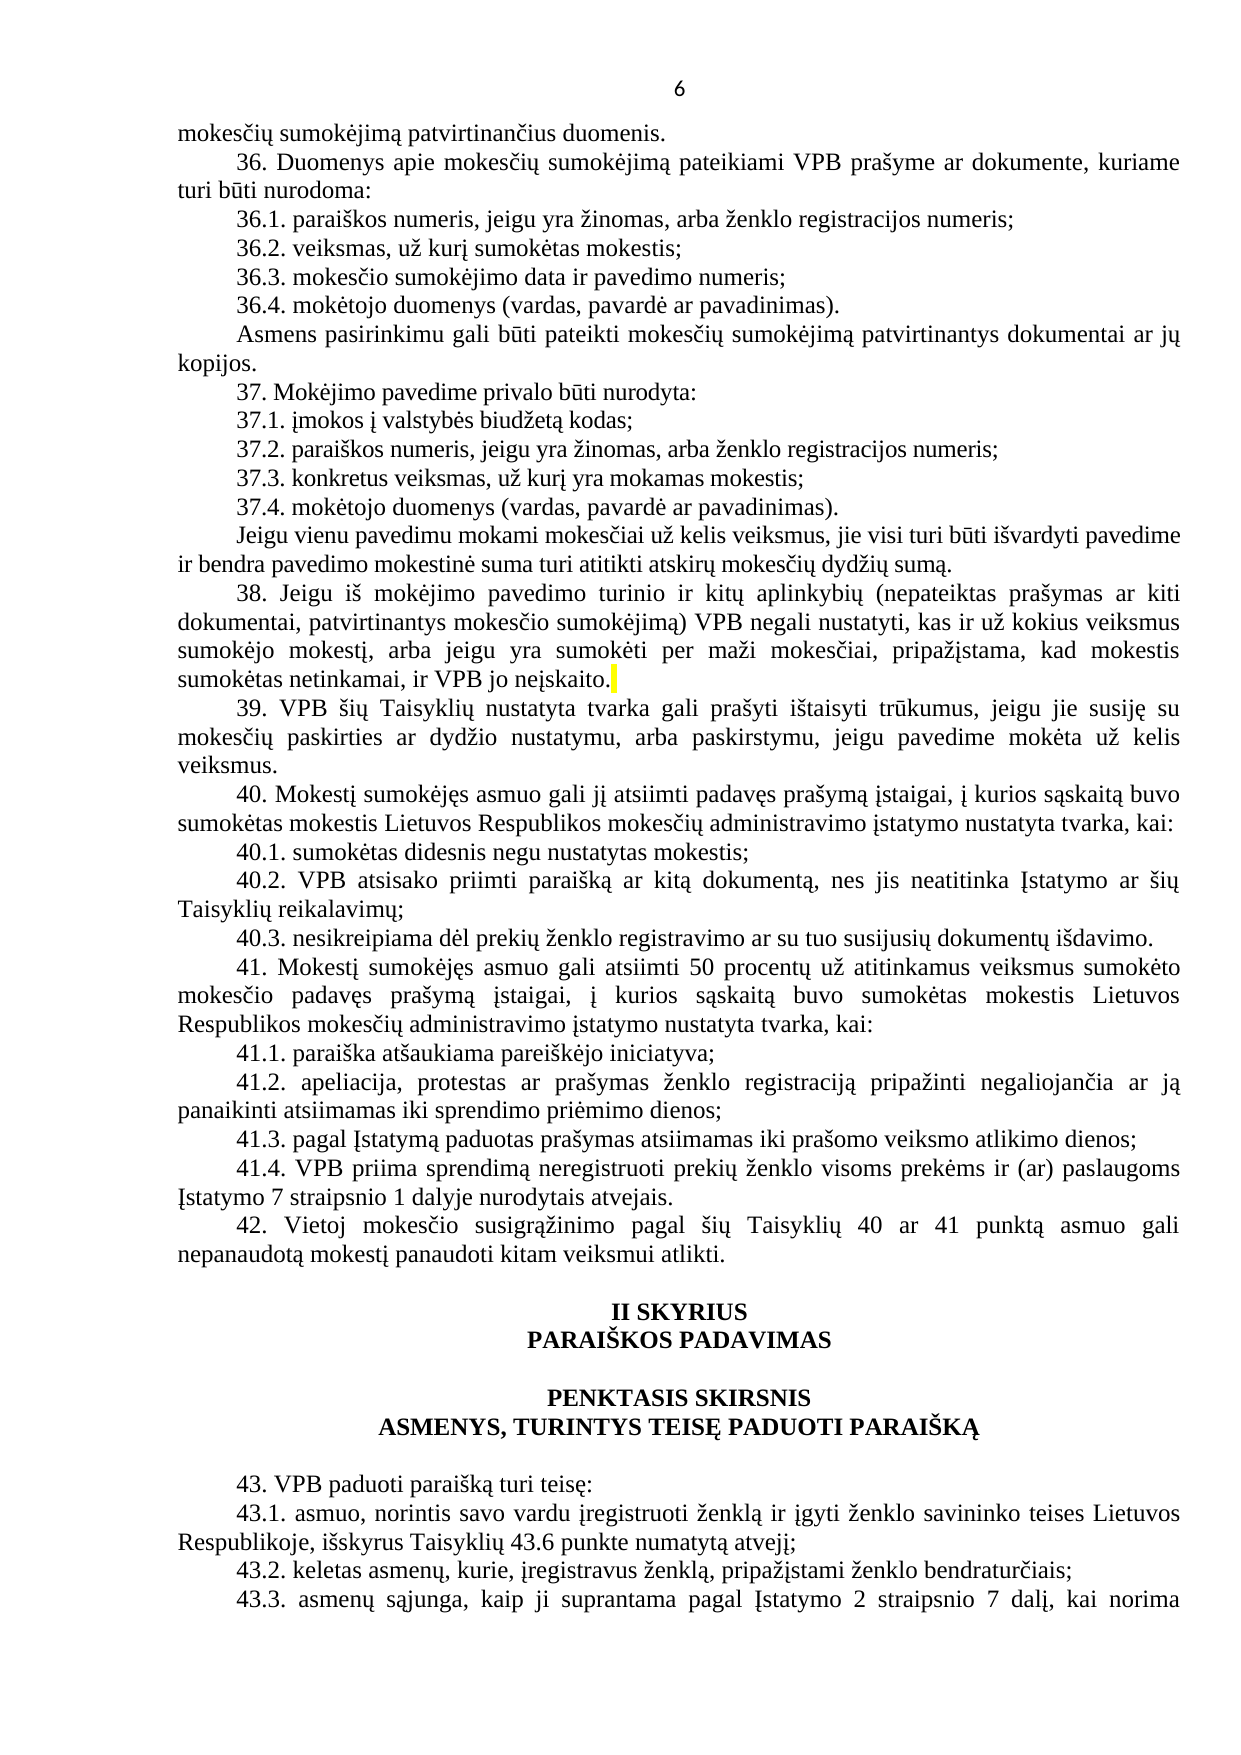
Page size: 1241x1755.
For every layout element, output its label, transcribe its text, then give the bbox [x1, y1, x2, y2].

text PENKTASIS SKIRSNIS [177, 1383, 1181, 1412]
text 36.3. mokesčio sumokėjimo data ir pavedimo numeris; [177, 262, 1181, 291]
text 36.4. mokėtojo duomenys (vardas, pavardė ar pavadinimas). [177, 291, 1181, 319]
text 38. Jeigu iš mokėjimo pavedimo turinio ir kitų aplinkybių (nepateiktas prašymas ar kiti dokumentai, patvirtinantys mokesčio sumokėjimą) VPB negali nustatyti, kas ir už kokius veiksmus sumokėjo mokestį, arba jeigu yra sumokėti per maži mokesčiai, pripažįstama, kad mokestis sumokėtas netinkamai, ir VPB jo neįskaito. [177, 578, 1181, 693]
text 37.1. įmokos į valstybės biudžetą kodas; [177, 406, 1181, 434]
text 41.2. apeliacija, protestas ar prašymas ženklo registraciją pripažinti negaliojančia ar ją panaikinti atsiimamas iki sprendimo priėmimo dienos; [177, 1067, 1181, 1124]
text 37.4. mokėtojo duomenys (vardas, pavardė ar pavadinimas). [177, 492, 1181, 521]
text 43. VPB paduoti paraišką turi teisę: [177, 1469, 1181, 1498]
text 41.1. paraiška atšaukiama pareiškėjo iniciatyva; [177, 1038, 1181, 1067]
text II SKYRIUS [177, 1297, 1181, 1326]
text 40.3. nesikreipiama dėl prekių ženklo registravimo ar su tuo susijusių dokumentų išdavimo. [177, 923, 1181, 952]
text Asmens pasirinkimu gali būti pateikti mokesčių sumokėjimą patvirtinantys dokumentai ar jų kopijos. [177, 319, 1181, 377]
text 37.3. konkretus veiksmas, už kurį yra mokamas mokestis; [177, 463, 1181, 492]
text 39. VPB šių Taisyklių nustatyta tvarka gali prašyti ištaisyti trūkumus, jeigu jie susiję su mokesčių paskirties ar dydžio nustatymu, arba paskirstymu, jeigu pavedime mokėta už kelis veiksmus. [177, 693, 1181, 779]
text 40.1. sumokėtas didesnis negu nustatytas mokestis; [177, 837, 1181, 866]
text 40. Mokestį sumokėjęs asmuo gali jį atsiimti padavęs prašymą įstaigai, į kurios sąskaitą buvo sumokėtas mokestis Lietuvos Respublikos mokesčių administravimo įstatymo nustatyta tvarka, kai: [177, 779, 1181, 837]
text mokesčių sumokėjimą patvirtinančius duomenis. [177, 118, 1181, 147]
text 43.1. asmuo, norintis savo vardu įregistruoti ženklą ir įgyti ženklo savininko teises Lietuvos Respublikoje, išskyrus Taisyklių 43.6 punkte numatytą atvejį; [177, 1498, 1181, 1556]
text 41. Mokestį sumokėjęs asmuo gali atsiimti 50 procentų už atitinkamus veiksmus sumokėto mokesčio padavęs prašymą įstaigai, į kurios sąskaitą buvo sumokėtas mokestis Lietuvos Respublikos mokesčių administravimo įstatymo nustatyta tvarka, kai: [177, 952, 1181, 1038]
text Jeigu vienu pavedimu mokami mokesčiai už kelis veiksmus, jie visi turi būti išvardyti pavedime ir bendra pavedimo mokestinė suma turi atitikti atskirų mokesčių dydžių sumą. [177, 521, 1181, 578]
text 36.1. paraiškos numeris, jeigu yra žinomas, arba ženklo registracijos numeris; [177, 204, 1181, 233]
text 37. Mokėjimo pavedime privalo būti nurodyta: [177, 377, 1181, 406]
text 40.2. VPB atsisako priimti paraišką ar kitą dokumentą, nes jis neatitinka Įstatymo ar šių Taisyklių reikalavimų; [177, 866, 1181, 923]
text paraiškos padavimas [177, 1326, 1181, 1354]
text 41.4. VPB priima sprendimą neregistruoti prekių ženklo visoms prekėms ir (ar) paslaugoms Įstatymo 7 straipsnio 1 dalyje nurodytais atvejais. [177, 1153, 1181, 1211]
text 36. Duomenys apie mokesčių sumokėjimą pateikiami VPB prašyme ar dokumente, kuriame turi būti nurodoma: [177, 147, 1181, 204]
text 37.2. paraiškos numeris, jeigu yra žinomas, arba ženklo registracijos numeris; [177, 434, 1181, 463]
text ASMENYS, TURINTYS TEISĘ PADUOTI PARAIŠKĄ [177, 1412, 1181, 1441]
text 43.2. keletas asmenų, kurie, įregistravus ženklą, pripažįstami ženklo bendraturčiais; [177, 1556, 1181, 1584]
text 36.2. veiksmas, už kurį sumokėtas mokestis; [177, 233, 1181, 262]
text 42. Vietoj mokesčio susigrąžinimo pagal šių Taisyklių 40 ar 41 punktą asmuo gali nepanaudotą mokestį panaudoti kitam veiksmui atlikti. [177, 1211, 1181, 1268]
text 43.3. asmenų sąjunga, kaip ji suprantama pagal Įstatymo 2 straipsnio 7 dalį, kai norima [177, 1584, 1181, 1613]
text 41.3. pagal Įstatymą paduotas prašymas atsiimamas iki prašomo veiksmo atlikimo dienos; [177, 1124, 1181, 1153]
